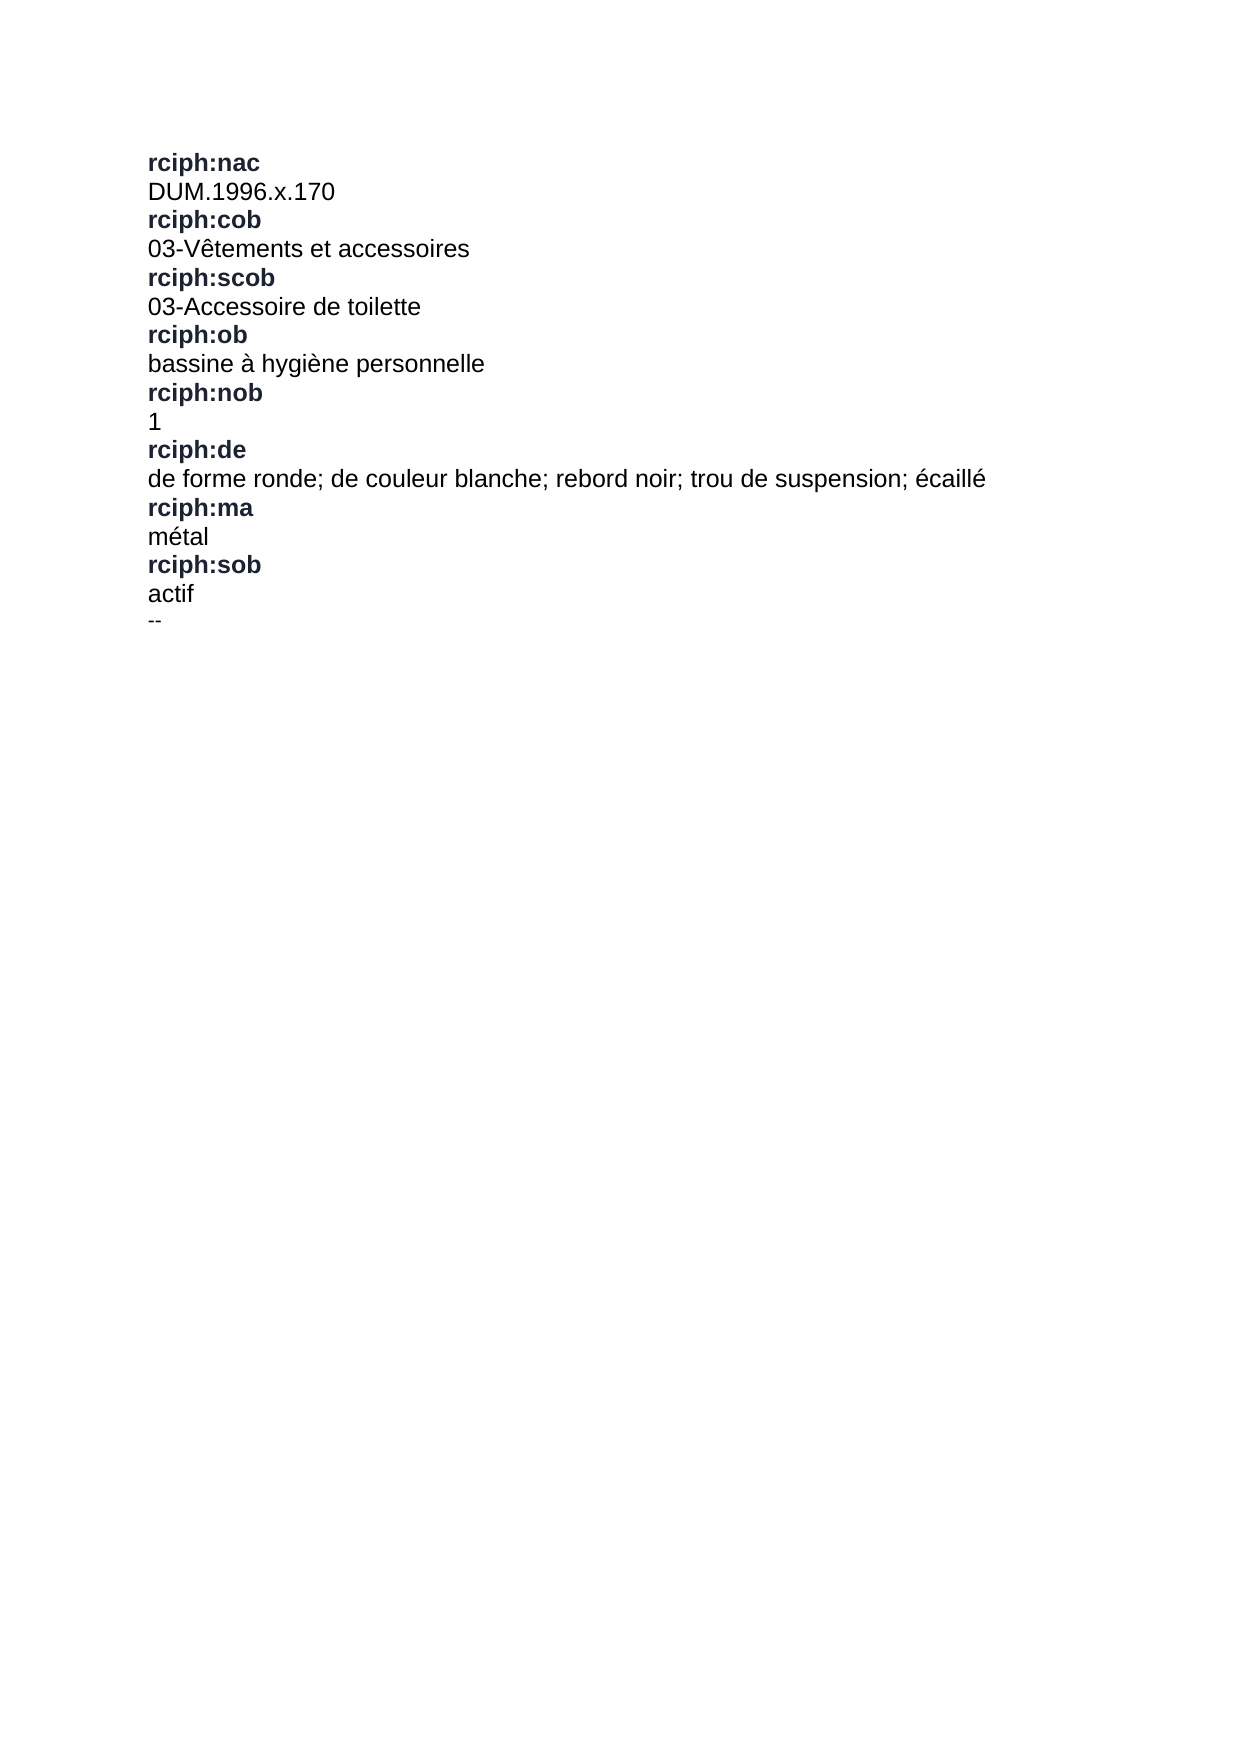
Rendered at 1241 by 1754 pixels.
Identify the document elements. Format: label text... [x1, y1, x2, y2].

text rciph:nob [148, 378, 1092, 406]
text DUM.1996.x.170 [148, 176, 1092, 205]
text bassine à hygiène personnelle [148, 349, 1092, 378]
text 03-Accessoire de toilette [148, 291, 1092, 320]
text rciph:de [148, 435, 1092, 464]
text 1 [148, 406, 1092, 435]
text rciph:sob [148, 550, 1092, 579]
text -- [148, 608, 1092, 632]
text rciph:nac [148, 148, 1092, 176]
text actif [148, 579, 1092, 608]
text rciph:cob [148, 205, 1092, 234]
text rciph:ob [148, 320, 1092, 349]
text rciph:scob [148, 263, 1092, 291]
text de forme ronde; de couleur blanche; rebord noir; trou de suspension; écaillé [148, 464, 1092, 493]
text 03-Vêtements et accessoires [148, 234, 1092, 263]
text métal [148, 521, 1092, 550]
text rciph:ma [148, 493, 1092, 521]
